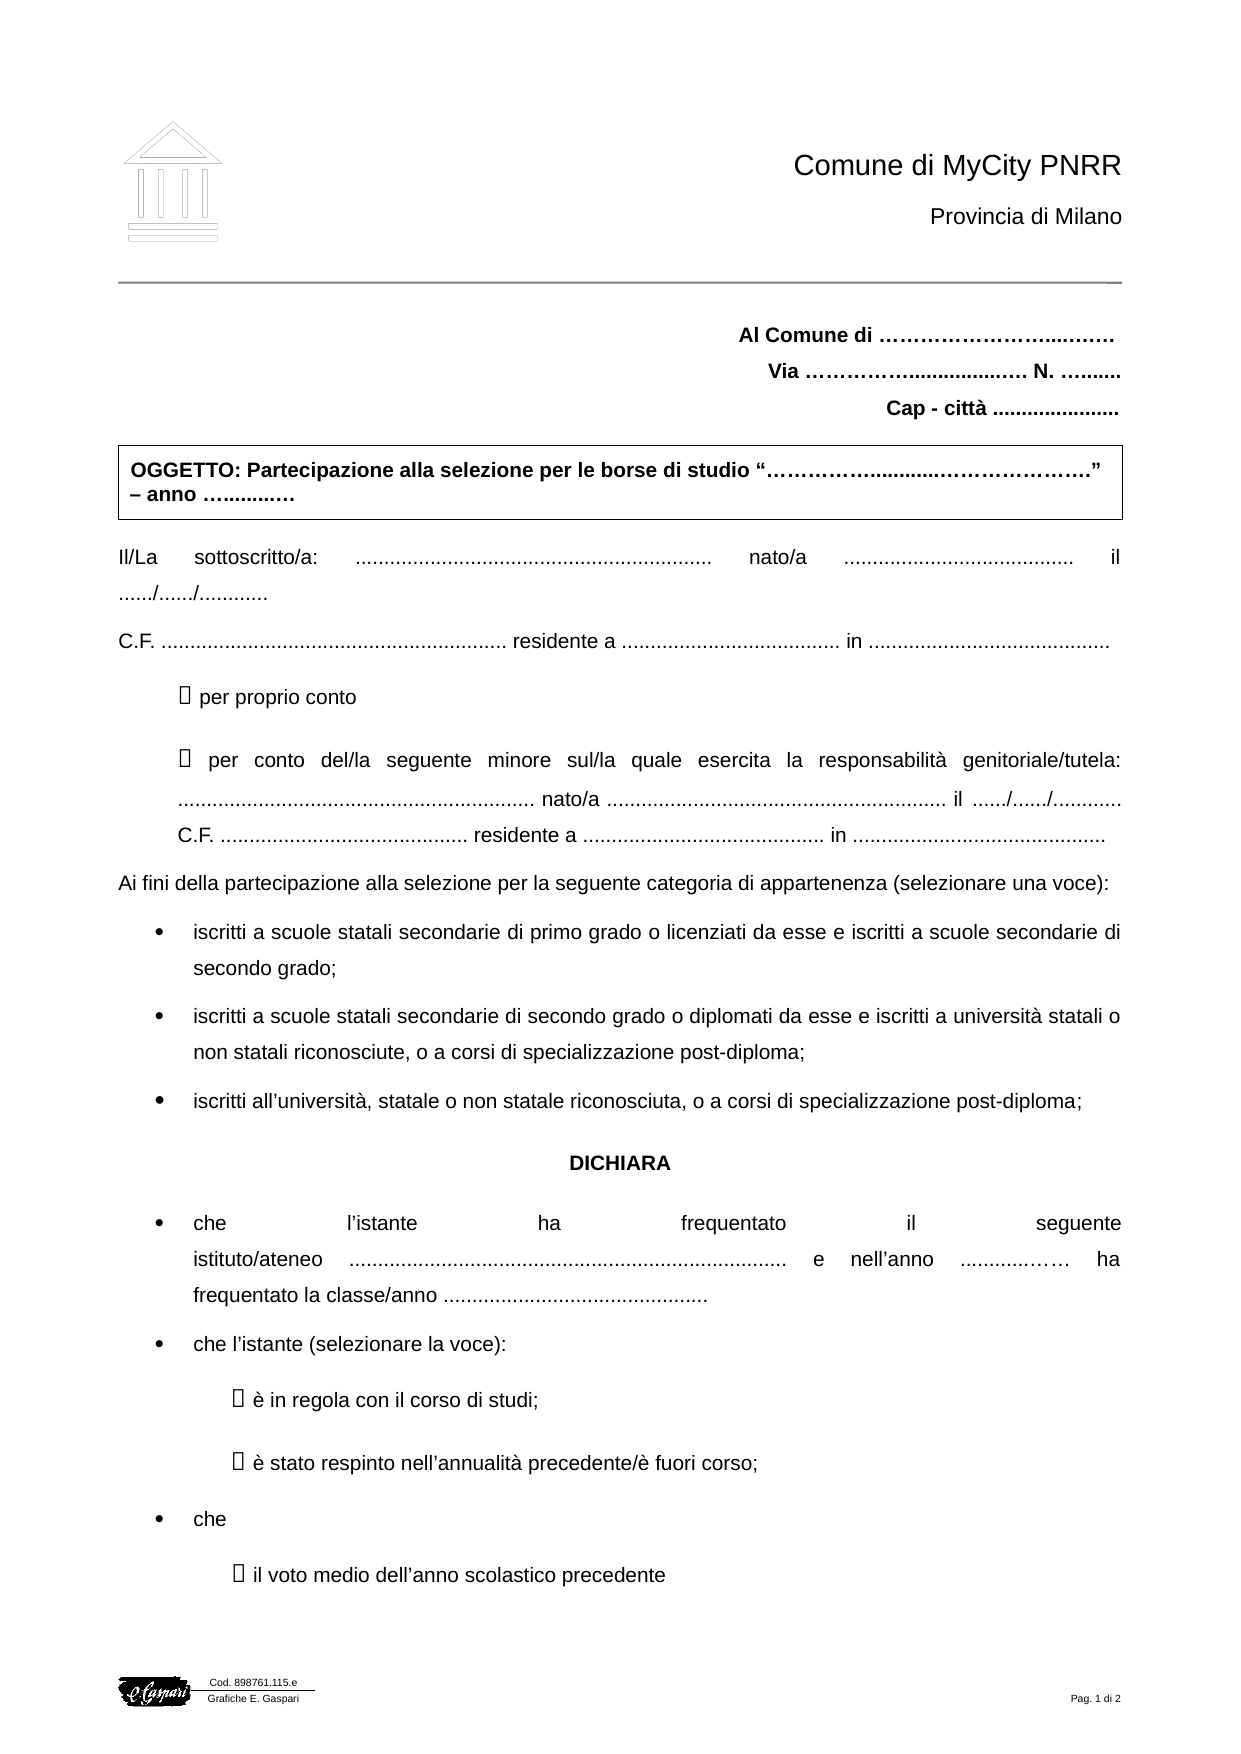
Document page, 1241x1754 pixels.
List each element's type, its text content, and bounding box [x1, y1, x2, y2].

text Al Comune di ……………………....….… [235, 323, 1122, 347]
text Cap - città ...................... [235, 396, 1122, 419]
text Comune di MyCity PNRR [224, 148, 1122, 181]
list che l’istante (selezionare la voce): [156, 1332, 1122, 1356]
list iscritti all’università, statale o non statale riconosciuta, o a corsi di specializzazione post-diploma; [156, 1089, 1122, 1113]
text C.F. ............................................................ residente a ...................................... in .......................................... [118, 629, 1122, 653]
table_header OGGETTO: Partecipazione alla selezione per le borse di studio “……………............………………….” – anno ….........… [119, 446, 1122, 518]
list  il voto medio dell’anno scolastico precedente [231, 1556, 1122, 1590]
text Provincia di Milano [224, 203, 1122, 229]
text  per conto del/la seguente minore sul/la quale esercita la responsabilità genitoriale/tutela: .............................................................. nato/a ........................................................... il ....../....../............ C.F. ........................................... residente a .......................................... in ............................................ [177, 741, 1122, 847]
list che l’istante ha frequentato il seguente istituto/ateneo ............................................................................ e nell’anno ............…… ha frequentato la classe/anno .............................................. [156, 1211, 1122, 1307]
list iscritti a scuole statali secondarie di secondo grado o diplomati da esse e iscritti a università statali o non statali riconosciute, o a corsi di specializzazione post-diploma; [156, 1004, 1122, 1064]
list  è stato respinto nell’annualità precedente/è fuori corso; [231, 1444, 1122, 1478]
list iscritti a scuole statali secondarie di primo grado o licenziati da esse e iscritti a scuole secondarie di secondo grado; [156, 920, 1122, 980]
text Il/La sottoscritto/a: .............................................................. nato/a ........................................ il ....../....../............ [118, 544, 1122, 604]
text  per proprio conto [177, 677, 1122, 711]
text Via ……………................…. N. …....... [235, 359, 1122, 383]
text Ai fini della partecipazione alla selezione per la seguente categoria di appartenenza (selezionare una voce): [118, 871, 1122, 895]
picture [117, 1675, 191, 1707]
text  è in regola con il corso di studi; [231, 1380, 1122, 1414]
picture [122, 117, 224, 248]
list che [156, 1507, 1122, 1531]
text DICHIARA [118, 1150, 1122, 1174]
